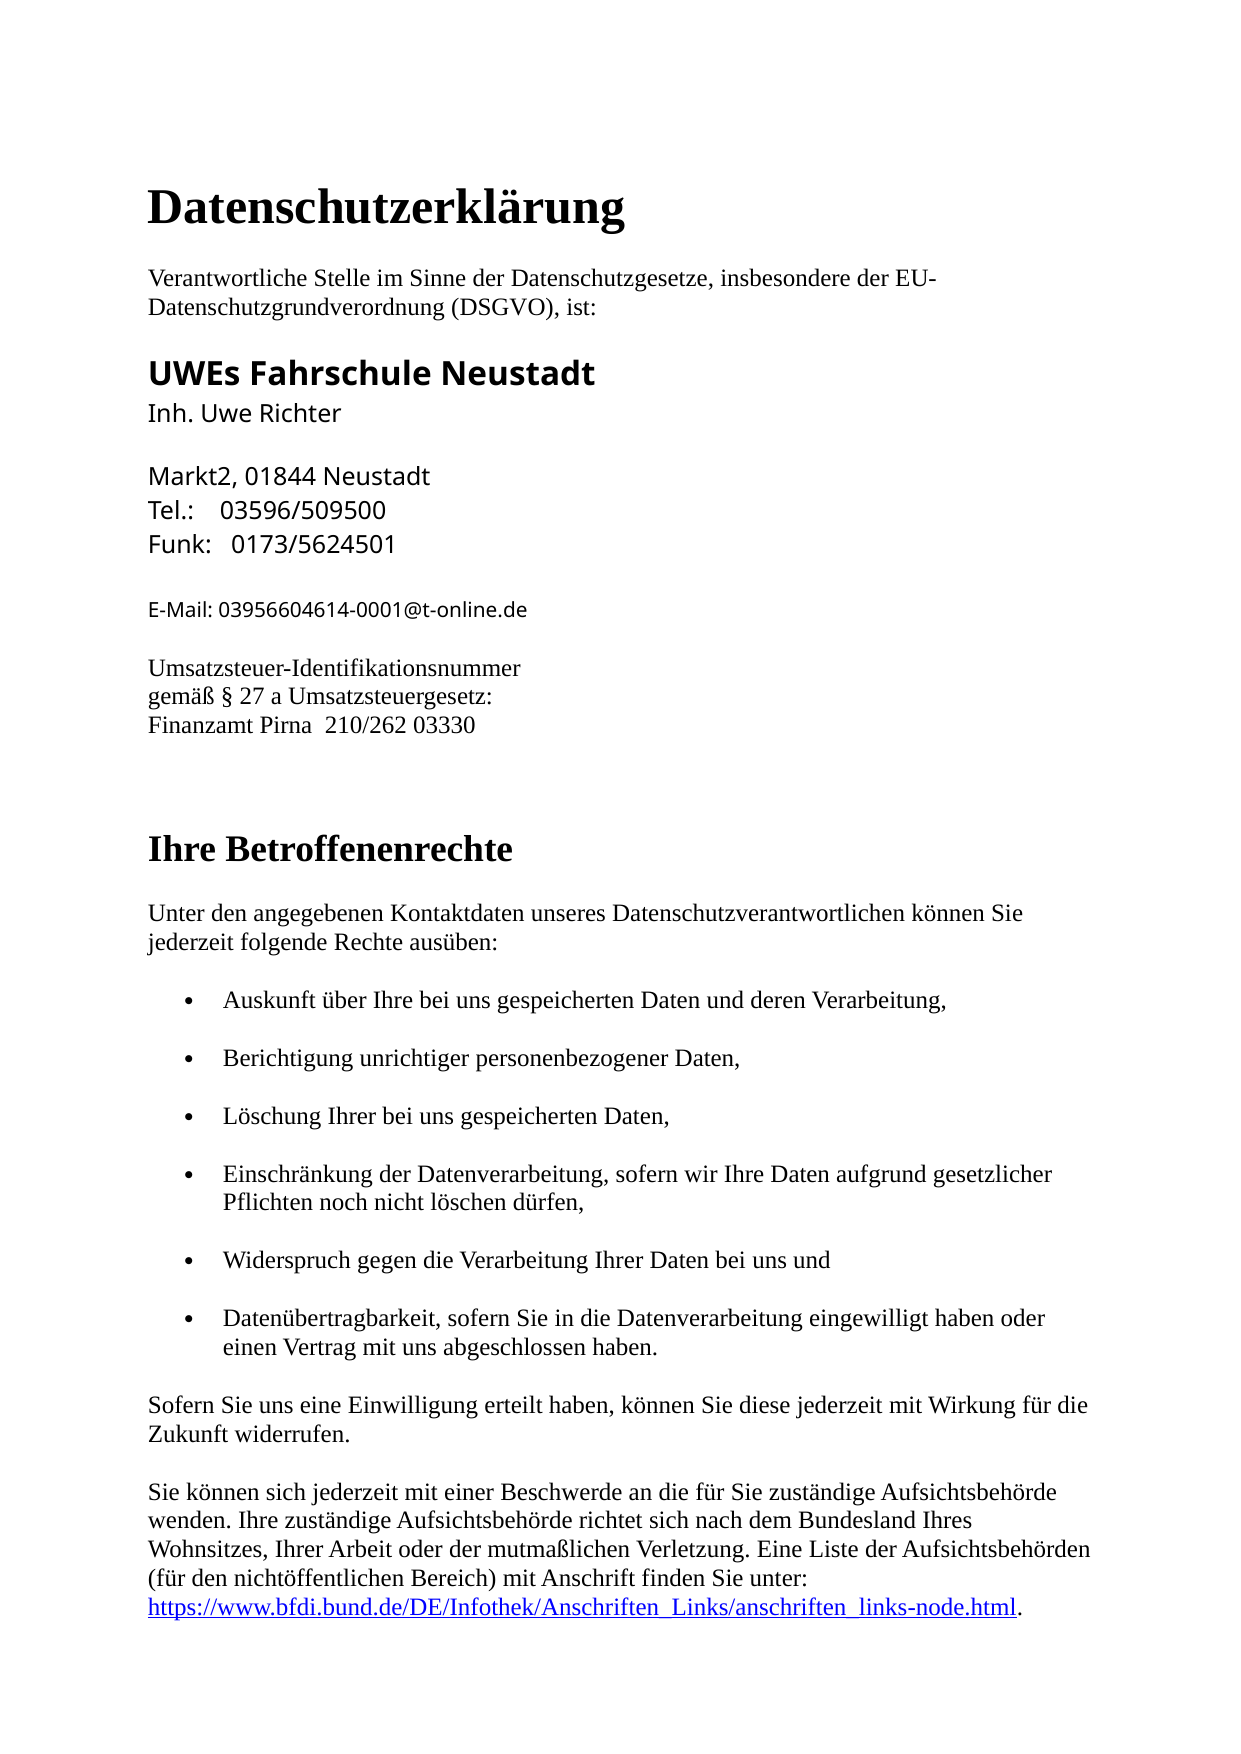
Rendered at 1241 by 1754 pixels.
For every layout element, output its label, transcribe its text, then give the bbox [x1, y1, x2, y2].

list Einschränkung der Datenverarbeitung, sofern wir Ihre Daten aufgrund gesetzlicher Pflichten noch nicht löschen dürfen, [185, 1159, 1093, 1216]
subtitle Datenschutzerklärung [148, 177, 1093, 234]
subtitle Ihre Betroffenenrechte [148, 826, 1093, 869]
text Tel.: 03596/509500 Funk: 0173/5624501 [148, 493, 1093, 595]
text Umsatzsteuer-Identifikationsnummer gemäß § 27 a Umsatzsteuergesetz: Finanzamt Pirna 210/262 03330 [148, 653, 1093, 739]
text Markt2, 01844 Neustadt [148, 459, 1093, 493]
text Sofern Sie uns eine Einwilligung erteilt haben, können Sie diese jederzeit mit Wirkung für die Zukunft widerrufen. [148, 1390, 1093, 1447]
text Verantwortliche Stelle im Sinne der Datenschutzgesetze, insbesondere der EU-Datenschutzgrundverordnung (DSGVO), ist: [148, 263, 1093, 321]
list Löschung Ihrer bei uns gespeicherten Daten, [185, 1101, 1093, 1129]
list Datenübertragbarkeit, sofern Sie in die Datenverarbeitung eingewilligt haben oder einen Vertrag mit uns abgeschlossen haben. [185, 1303, 1093, 1361]
list Widerspruch gegen die Verarbeitung Ihrer Daten bei uns und [185, 1245, 1093, 1274]
text E-Mail: 03956604614-0001@t-online.de [148, 595, 1093, 623]
text UWEs Fahrschule Neustadt Inh. Uwe Richter [148, 350, 1093, 429]
list Auskunft über Ihre bei uns gespeicherten Daten und deren Verarbeitung, [185, 985, 1093, 1014]
text Sie können sich jederzeit mit einer Beschwerde an die für Sie zuständige Aufsichtsbehörde wenden. Ihre zuständige Aufsichtsbehörde richtet sich nach dem Bundesland Ihres Wohnsitzes, Ihrer Arbeit oder der mutmaßlichen Verletzung. Eine Liste der Aufsichtsbehörden (für den nichtöffentlichen Bereich) mit Anschrift finden Sie unter: https://www.bfdi.bund.de/DE/Infothek/Anschriften_Links/anschriften_links-node.html. [148, 1477, 1093, 1620]
text Unter den angegebenen Kontaktdaten unseres Datenschutzverantwortlichen können Sie jederzeit folgende Rechte ausüben: [148, 898, 1093, 956]
list Berichtigung unrichtiger personenbezogener Daten, [185, 1043, 1093, 1072]
